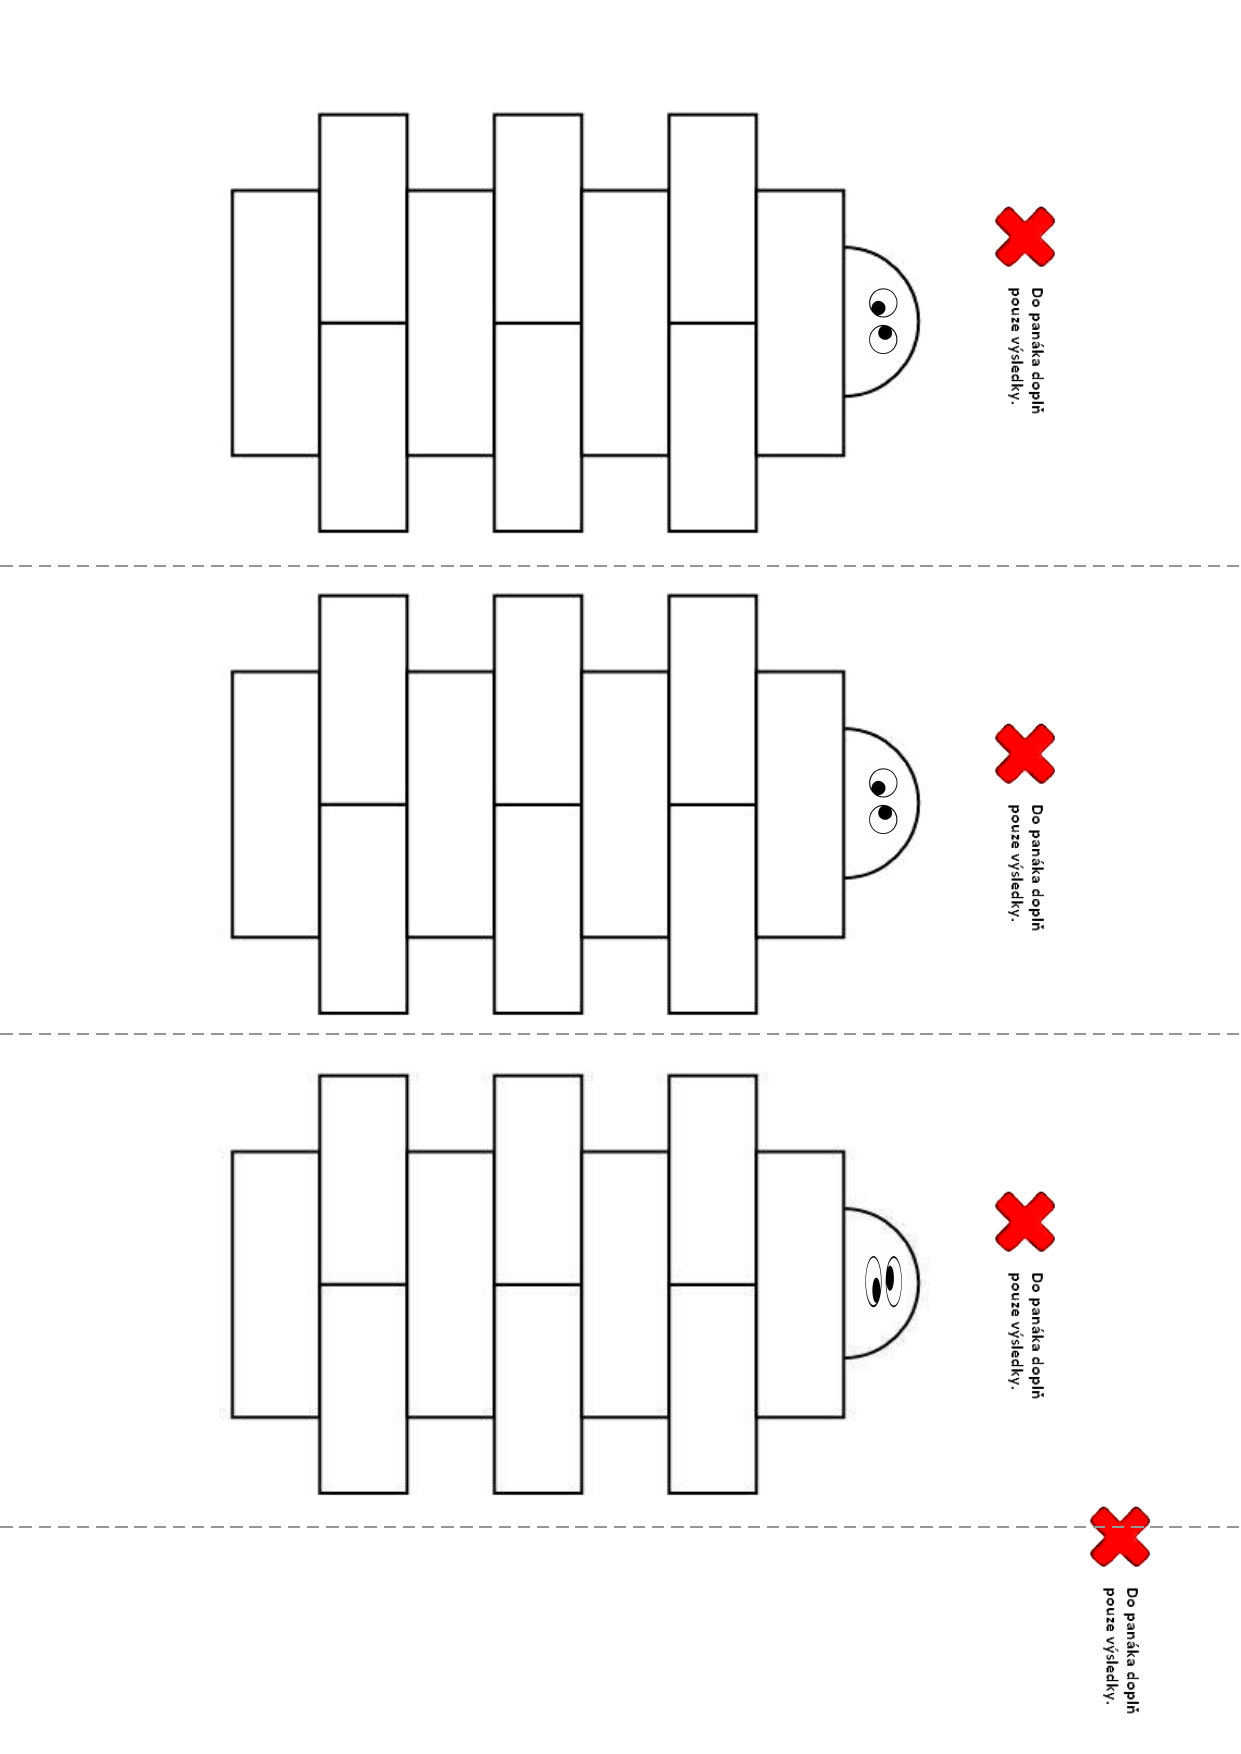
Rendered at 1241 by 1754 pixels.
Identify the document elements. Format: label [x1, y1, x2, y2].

picture [195, 567, 931, 1040]
picture [195, 1048, 931, 1520]
picture [195, 86, 931, 558]
